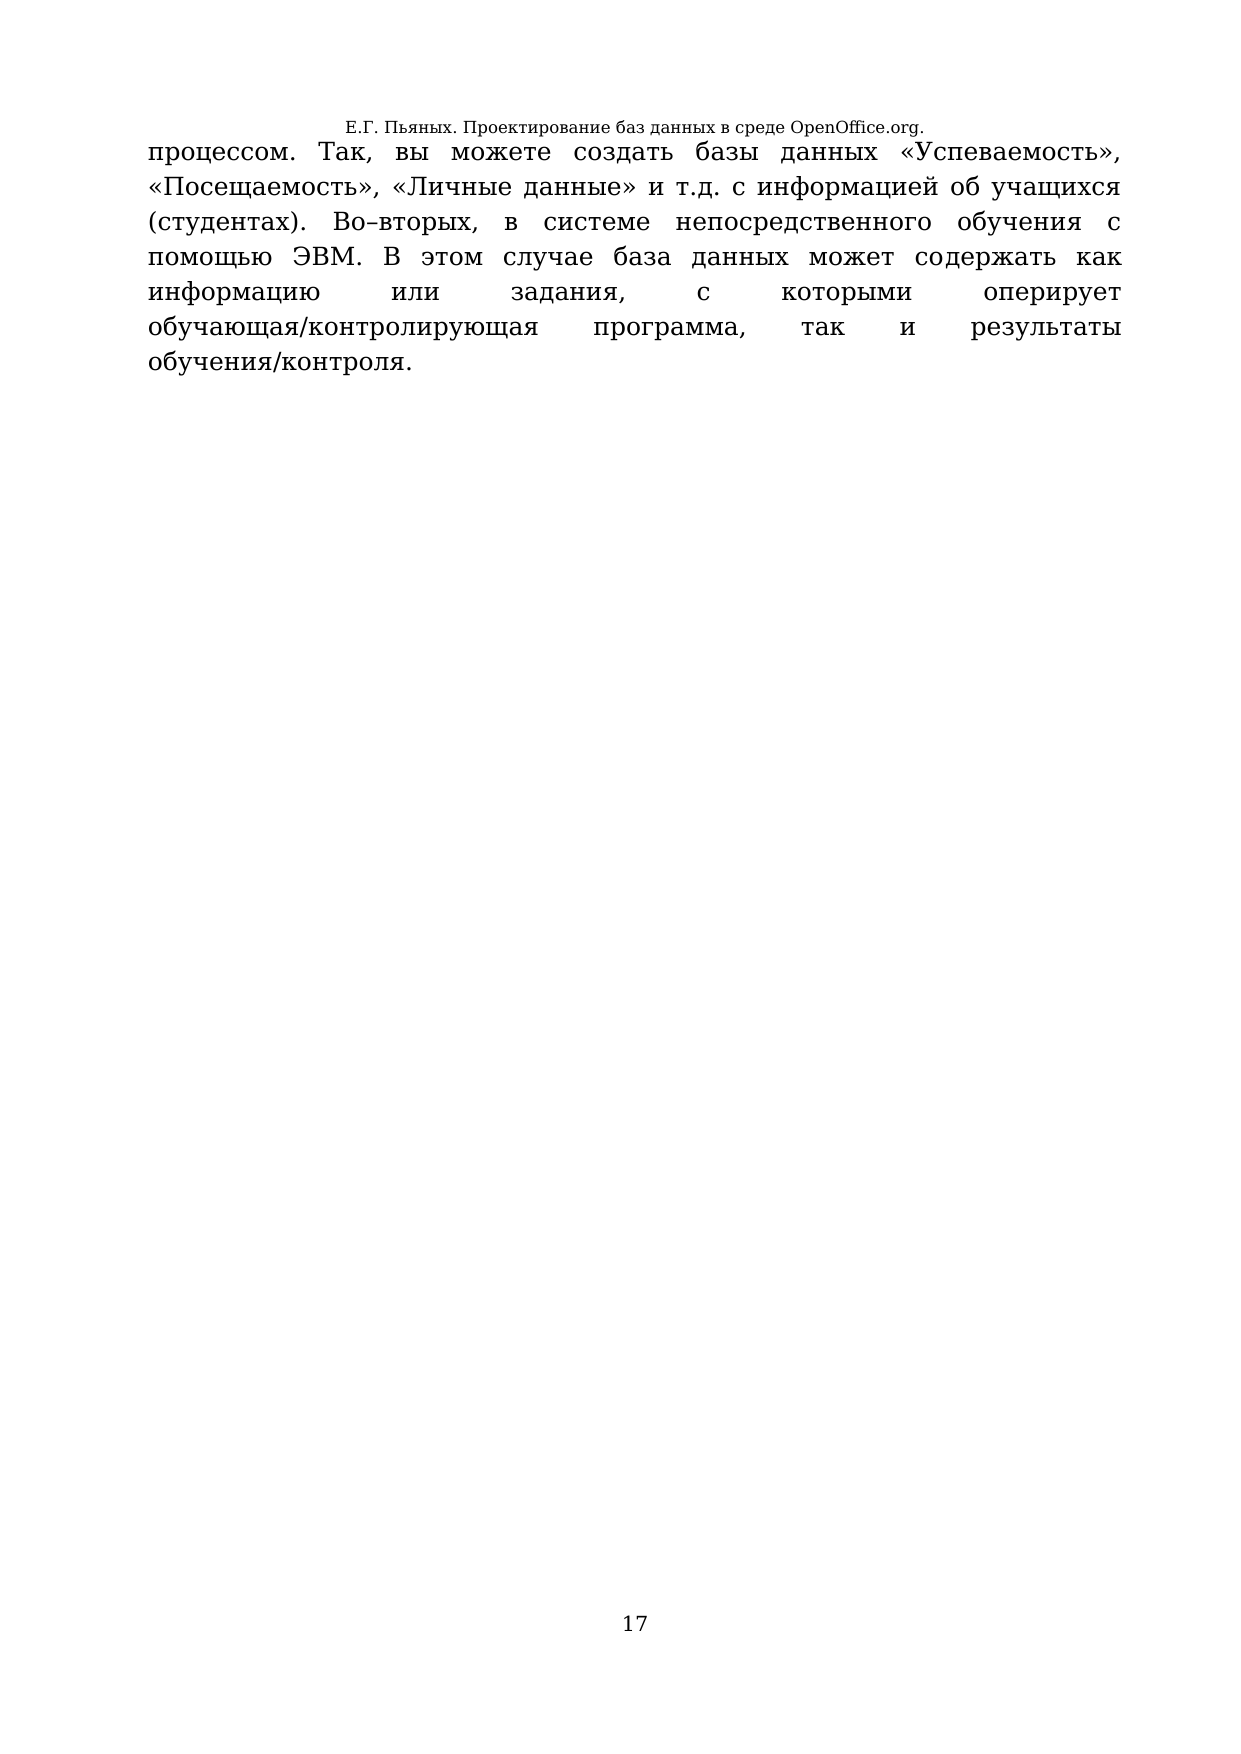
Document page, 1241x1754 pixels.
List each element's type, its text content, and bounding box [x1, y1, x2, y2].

text процессом. Так, вы можете создать базы данных «Успеваемость», «Посещаемость», «Личные данные» и т.д. с информацией об учащихся (студентах). Во–вторых, в системе непосредственного обучения с помощью ЭВМ. В этом случае база данных может содержать как информацию или задания, с которыми оперирует обучающая/контролирующая программа, так и результаты обучения/контроля. [148, 137, 1122, 377]
